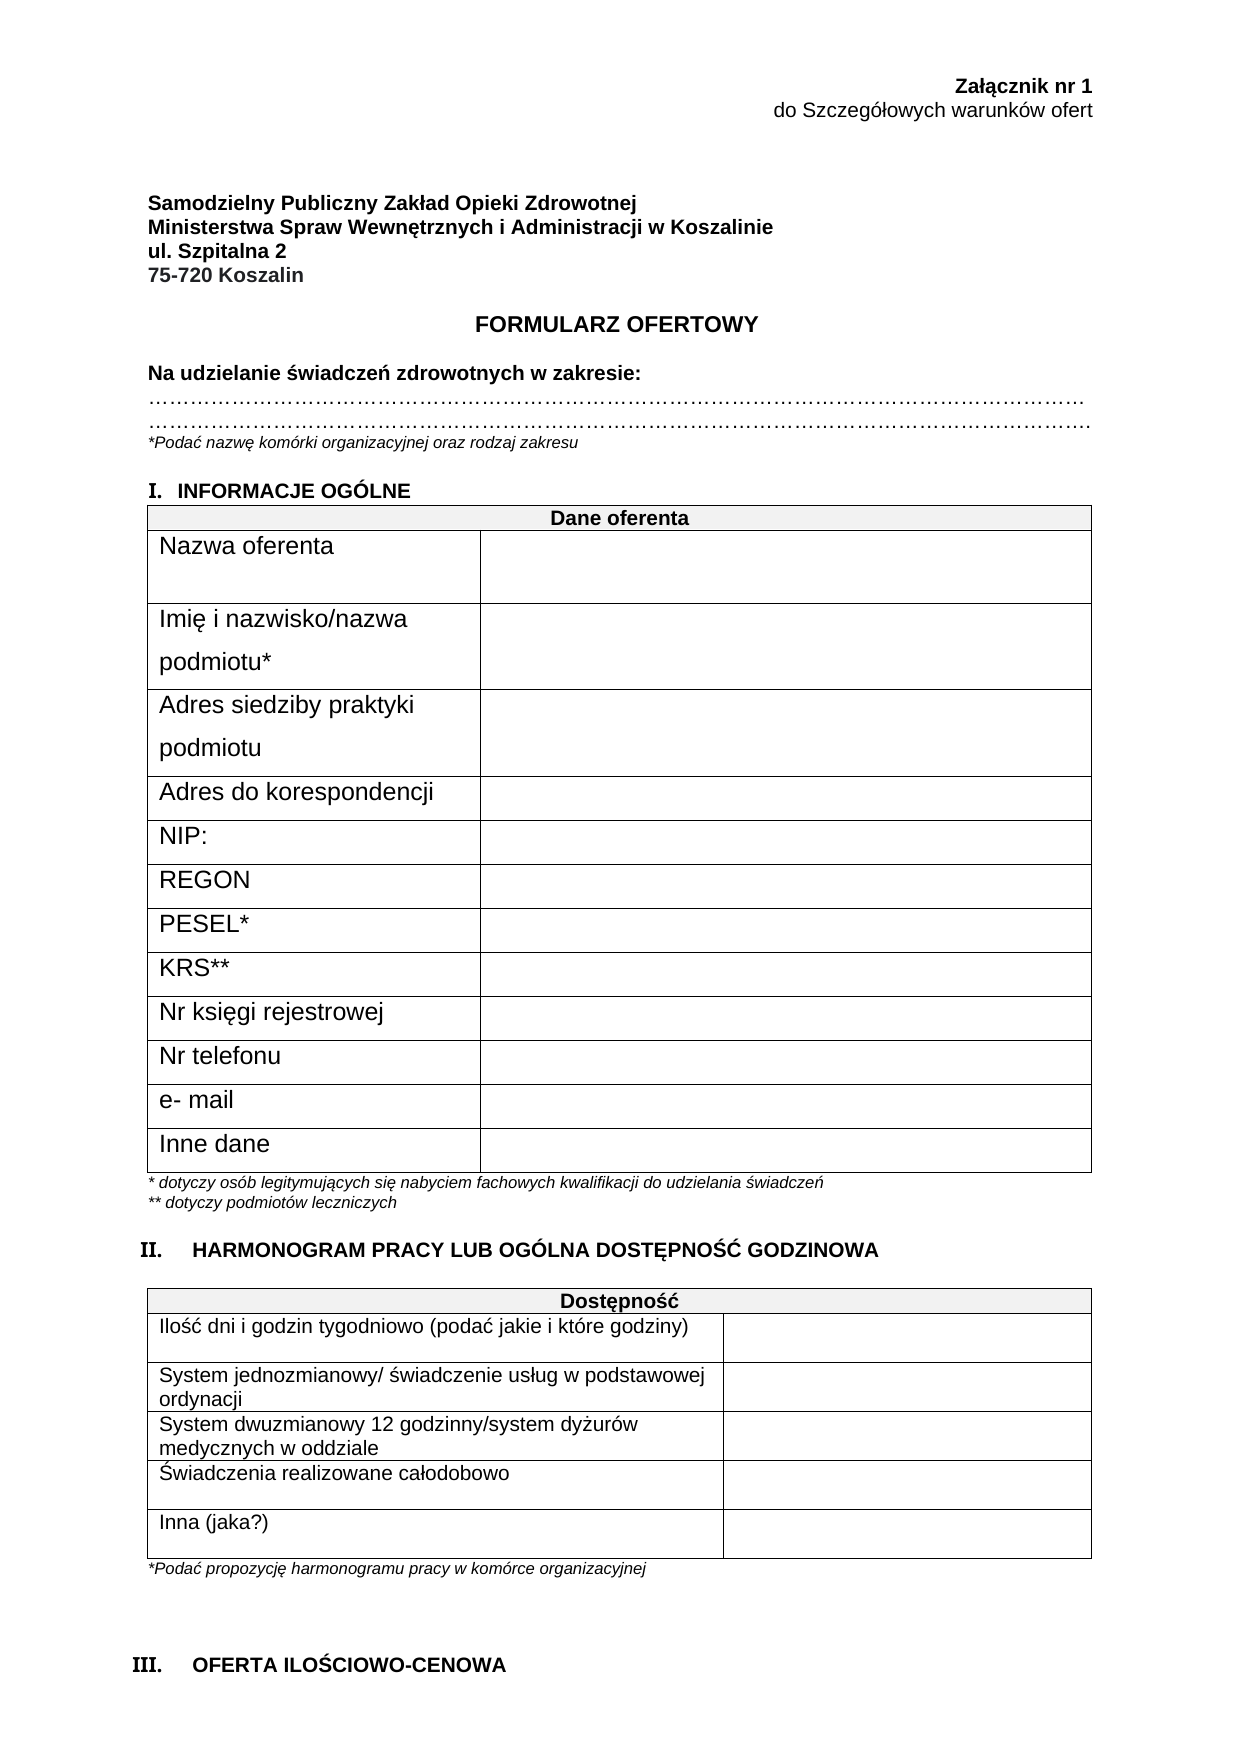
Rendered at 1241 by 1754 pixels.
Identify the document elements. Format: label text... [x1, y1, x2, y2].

list INFORMACJE OGÓLNE [162, 476, 1093, 504]
table_header Dane oferenta [148, 506, 1091, 529]
table_cell [481, 953, 1091, 996]
table_cell Nr telefonu [148, 1041, 480, 1084]
table_cell [481, 997, 1091, 1040]
table_cell [481, 1129, 1091, 1172]
text Ministerstwa Spraw Wewnętrznych i Administracji w Koszalinie [148, 215, 1093, 239]
text ………………………………………………………………………………………………………………………. [148, 409, 1093, 433]
text *Podać nazwę komórki organizacyjnej oraz rodzaj zakresu [148, 433, 1093, 452]
text *Podać propozycję harmonogramu pracy w komórce organizacyjnej [148, 1559, 1093, 1578]
table_cell Inne dane [148, 1129, 480, 1172]
table_cell Adres do korespondencji [148, 777, 480, 820]
table_cell [724, 1461, 1091, 1509]
table_cell [724, 1314, 1091, 1362]
list HARMONOGRAM PRACY LUB OGÓLNA DOSTĘPNOŚĆ GODZINOWA [162, 1236, 1093, 1264]
table_cell Świadczenia realizowane całodobowo [148, 1461, 723, 1509]
table_cell Imię i nazwisko/nazwa podmiotu* [148, 604, 480, 688]
table_cell [724, 1510, 1091, 1558]
table_cell [481, 909, 1091, 952]
table_cell e- mail [148, 1085, 480, 1128]
table_cell REGON [148, 865, 480, 908]
table_cell [481, 865, 1091, 908]
table_cell PESEL* [148, 909, 480, 952]
table_cell System jednozmianowy/ świadczenie usług w podstawowej ordynacji [148, 1363, 723, 1411]
table_cell KRS** [148, 953, 480, 996]
table_cell [724, 1412, 1091, 1460]
table_cell [481, 1085, 1091, 1128]
text FORMULARZ OFERTOWY [148, 311, 1093, 337]
table_cell [481, 777, 1091, 820]
table_cell [481, 604, 1091, 688]
table_cell Inna (jaka?) [148, 1510, 723, 1558]
text ul. Szpitalna 2 [148, 239, 1093, 263]
table_cell Nr księgi rejestrowej [148, 997, 480, 1040]
text ** dotyczy podmiotów leczniczych [148, 1192, 1093, 1212]
table_cell System dwuzmianowy 12 godzinny/system dyżurów medycznych w oddziale [148, 1412, 723, 1460]
table_cell [481, 690, 1091, 776]
table_header Dostępność [148, 1289, 1091, 1313]
table_cell [481, 531, 1091, 602]
table_cell Ilość dni i godzin tygodniowo (podać jakie i które godziny) [148, 1314, 723, 1362]
text ……………………………………………………………………………………………………………………… [148, 385, 1093, 409]
table_cell NIP: [148, 821, 480, 864]
list OFERTA ILOŚCIOWO-CENOWA [162, 1650, 1093, 1678]
text 75-720 Koszalin [148, 263, 1093, 287]
table_cell Adres siedziby praktyki podmiotu [148, 690, 480, 776]
text Na udzielanie świadczeń zdrowotnych w zakresie: [148, 361, 1093, 385]
text * dotyczy osób legitymujących się nabyciem fachowych kwalifikacji do udzielania świadczeń [148, 1173, 1093, 1192]
table_cell [481, 821, 1091, 864]
text Samodzielny Publiczny Zakład Opieki Zdrowotnej [148, 191, 1093, 215]
table_cell [481, 1041, 1091, 1084]
table_cell Nazwa oferenta [148, 531, 480, 602]
table_cell [724, 1363, 1091, 1411]
